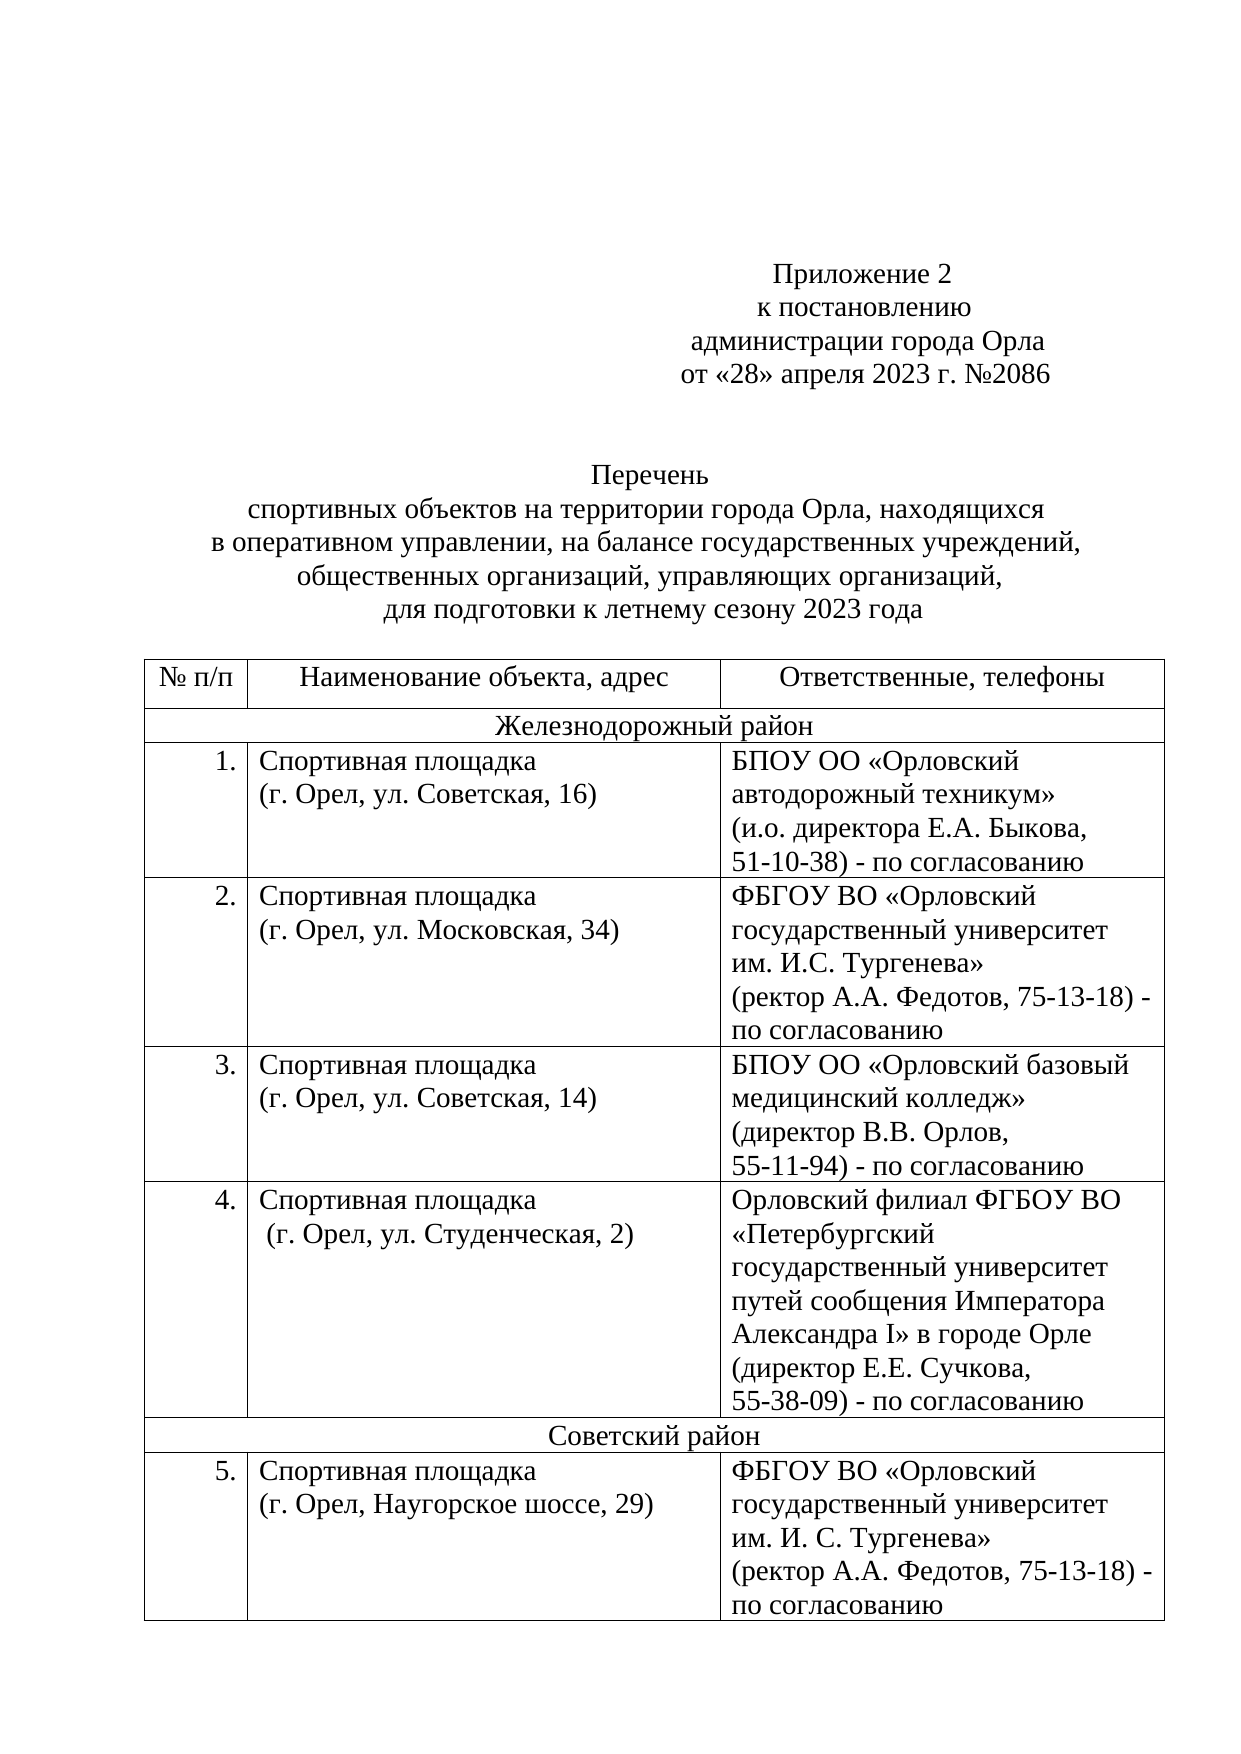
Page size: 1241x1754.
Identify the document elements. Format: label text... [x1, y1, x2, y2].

table_cell 2. [145, 878, 247, 1046]
table_cell 5. [145, 1453, 247, 1620]
table_cell Железнодорожный район [145, 709, 1164, 742]
table_cell Спортивная площадка (г. Орел, Наугорское шоссе, 29) [248, 1453, 720, 1620]
text от «28» апреля 2023 г. №2086 [591, 357, 1140, 390]
table_cell ФБГОУ ВО «Орловский государственный университет им. И.С. Тургенева» (ректор А.А. Федотов, 75-13-18) - по согласованию [721, 878, 1164, 1046]
table_cell Спортивная площадка (г. Орел, ул. Студенческая, 2) [248, 1182, 720, 1417]
text Перечень [159, 457, 1140, 491]
table_cell 4. [145, 1182, 247, 1417]
table_cell БПОУ ОО «Орловский автодорожный техникум» (и.о. директора Е.А. Быкова, 51-10-38) - по согласованию [721, 743, 1164, 877]
table_header Наименование объекта, адрес [248, 660, 720, 707]
text общественных организаций, управляющих организаций, [159, 558, 1140, 591]
text администрации города Орла [591, 323, 1140, 357]
text к постановлению [591, 289, 1140, 323]
table_header Ответственные, телефоны [721, 660, 1164, 707]
text для подготовки к летнему сезону 2023 года [159, 591, 1140, 625]
table_cell БПОУ ОО «Орловский базовый медицинский колледж» (директор В.В. Орлов, 55-11-94) - по согласованию [721, 1047, 1164, 1181]
table_cell Спортивная площадка (г. Орел, ул. Московская, 34) [248, 878, 720, 1046]
text спортивных объектов на территории города Орла, находящихся [159, 491, 1140, 524]
table_cell Спортивная площадка (г. Орел, ул. Советская, 16) [248, 743, 720, 877]
table_cell ФБГОУ ВО «Орловский государственный университет им. И. С. Тургенева» (ректор А.А. Федотов, 75-13-18) - по согласованию [721, 1453, 1164, 1620]
table_cell Орловский филиал ФГБОУ ВО «Петербургский государственный университет путей сообщения Императора Александра I» в городе Орле (директор Е.Е. Сучкова, 55-38-09) - по согласованию [721, 1182, 1164, 1417]
text в оперативном управлении, на балансе государственных учреждений, [159, 524, 1140, 558]
table_cell 1. [145, 743, 247, 877]
table_cell 3. [145, 1047, 247, 1181]
subtitle Приложение 2 [159, 256, 1140, 289]
table_cell Советский район [145, 1418, 1164, 1452]
table_header № п/п [145, 660, 247, 707]
table_cell Спортивная площадка (г. Орел, ул. Советская, 14) [248, 1047, 720, 1181]
